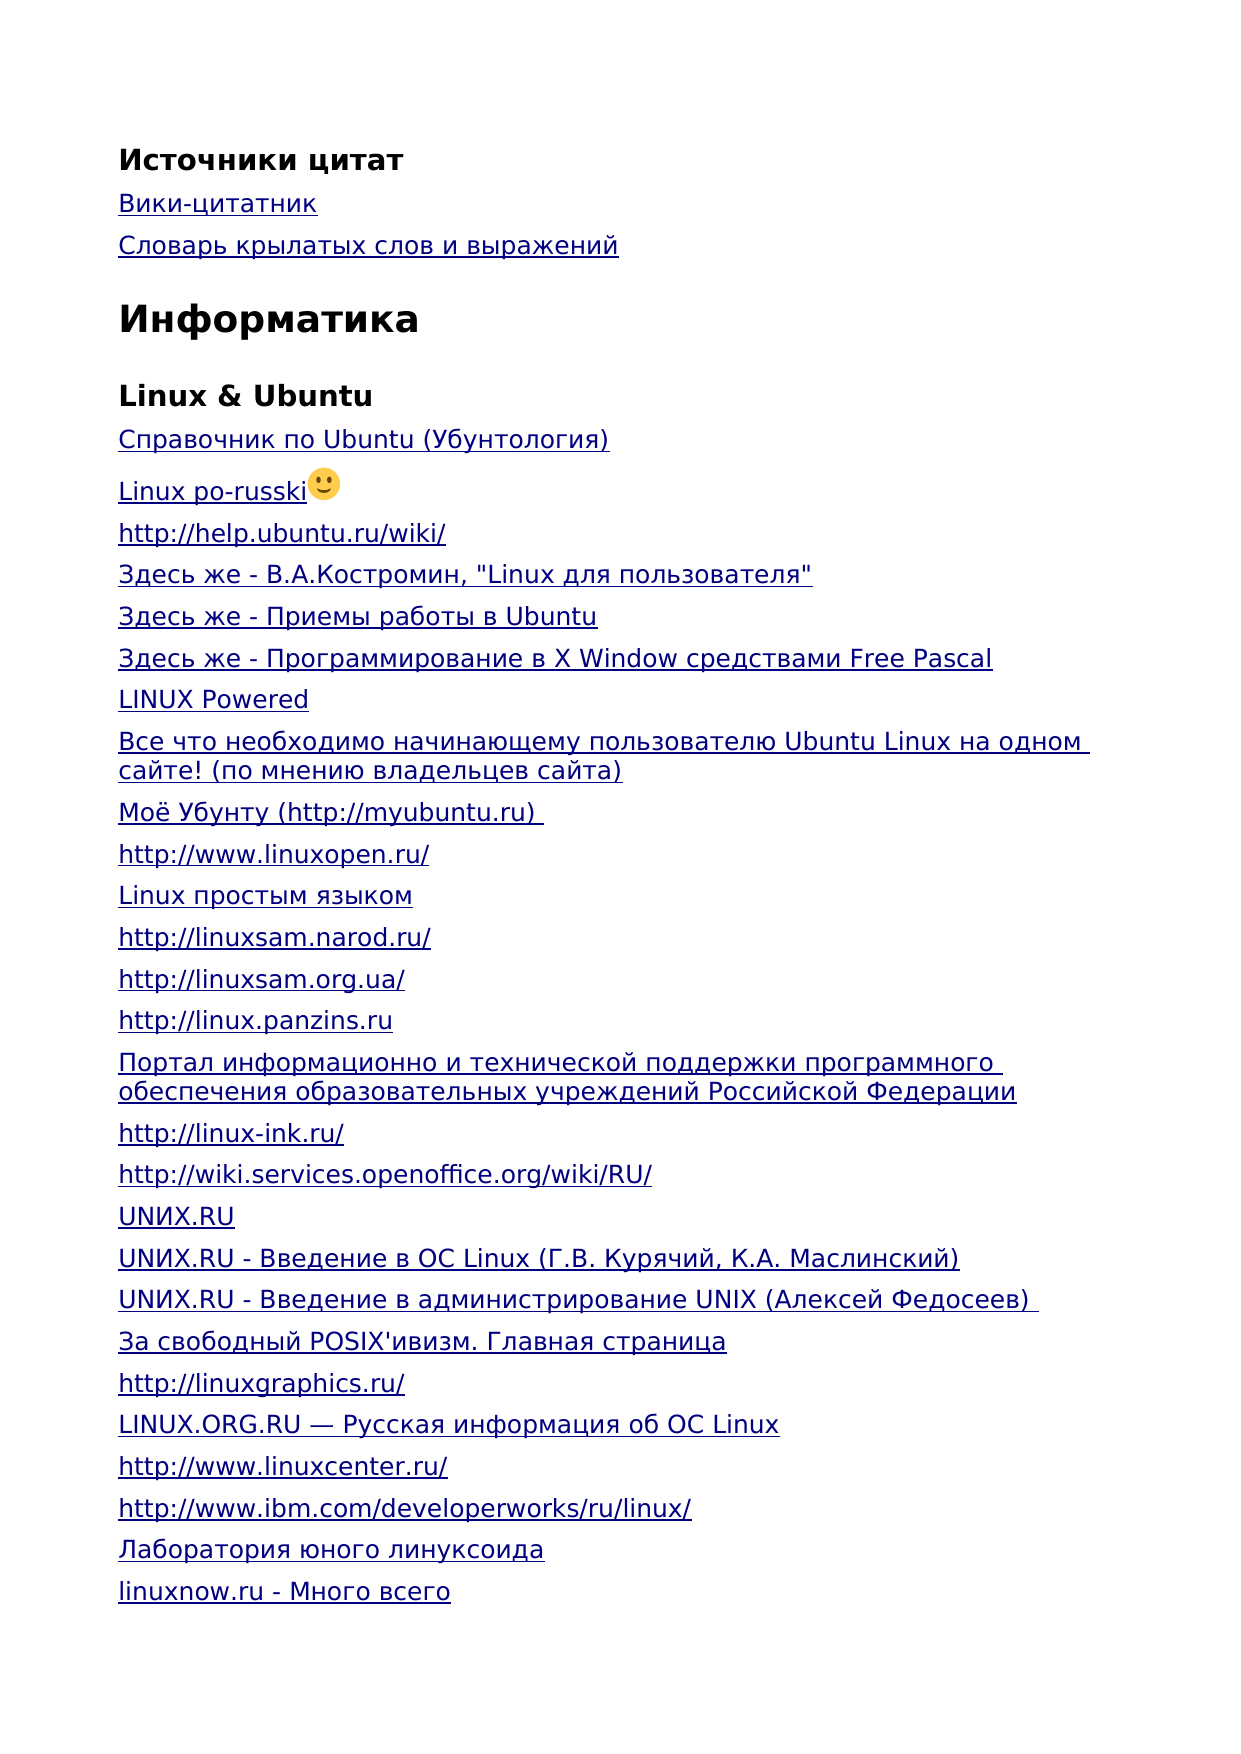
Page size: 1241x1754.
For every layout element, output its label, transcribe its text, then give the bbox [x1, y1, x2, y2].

text http://www.linuxcenter.ru/ [118, 1452, 1122, 1482]
text Linux po-russki [118, 467, 1122, 507]
text Linux простым языком [118, 882, 1122, 911]
text http://wiki.services.openoffice.org/wiki/RU/ [118, 1161, 1122, 1190]
text http://www.ibm.com/developerworks/ru/linux/ [118, 1494, 1122, 1523]
subtitle Источники цитат [118, 143, 1122, 177]
text Вики-цитатник [118, 189, 1122, 219]
text Портал информационно и технической поддержки программного обеспечения образовательных учреждений Российской Федерации [118, 1048, 1122, 1107]
text http://linuxgraphics.ru/ [118, 1369, 1122, 1398]
text Лаборатория юного линуксоида [118, 1536, 1122, 1565]
text UNИX.RU [118, 1202, 1122, 1232]
subtitle Linux & Ubuntu [118, 379, 1122, 413]
subtitle Информатика [118, 298, 1122, 342]
text Здесь же - В.А.Костромин, "Linux для пользователя" [118, 561, 1122, 590]
text linuxnow.ru - Много всего [118, 1577, 1122, 1607]
text http://linuxsam.narod.ru/ [118, 923, 1122, 952]
text Здесь же - Приемы работы в Ubuntu [118, 602, 1122, 632]
text UNИX.RU - Введение в ОС Linux (Г.В. Курячий, К.А. Маслинский) [118, 1244, 1122, 1273]
text http://linux-ink.ru/ [118, 1119, 1122, 1148]
text Все что необходимо начинающему пользователю Ubuntu Linux на одном сайте! (по мнению владельцев сайта) [118, 727, 1122, 786]
text UNИX.RU - Введение в администрирование UNIX (Алексей Федосеев) [118, 1286, 1122, 1315]
text За свободный POSIX'ивизм. Главная страница [118, 1327, 1122, 1357]
text Словарь крылатых слов и выражений [118, 231, 1122, 260]
text Моё Убунту (http://myubuntu.ru) [118, 798, 1122, 827]
text Здесь же - Программирование в X Window средствами Free Pascal [118, 644, 1122, 673]
text http://linuxsam.org.ua/ [118, 965, 1122, 994]
text LINUX.ORG.RU — Русская информация об ОС Linux [118, 1411, 1122, 1440]
text LINUX Powered [118, 686, 1122, 715]
text http://help.ubuntu.ru/wiki/ [118, 519, 1122, 548]
text http://linux.panzins.ru [118, 1007, 1122, 1036]
text Справочник по Ubuntu (Убунтология) [118, 426, 1122, 455]
text http://www.linuxopen.ru/ [118, 840, 1122, 869]
